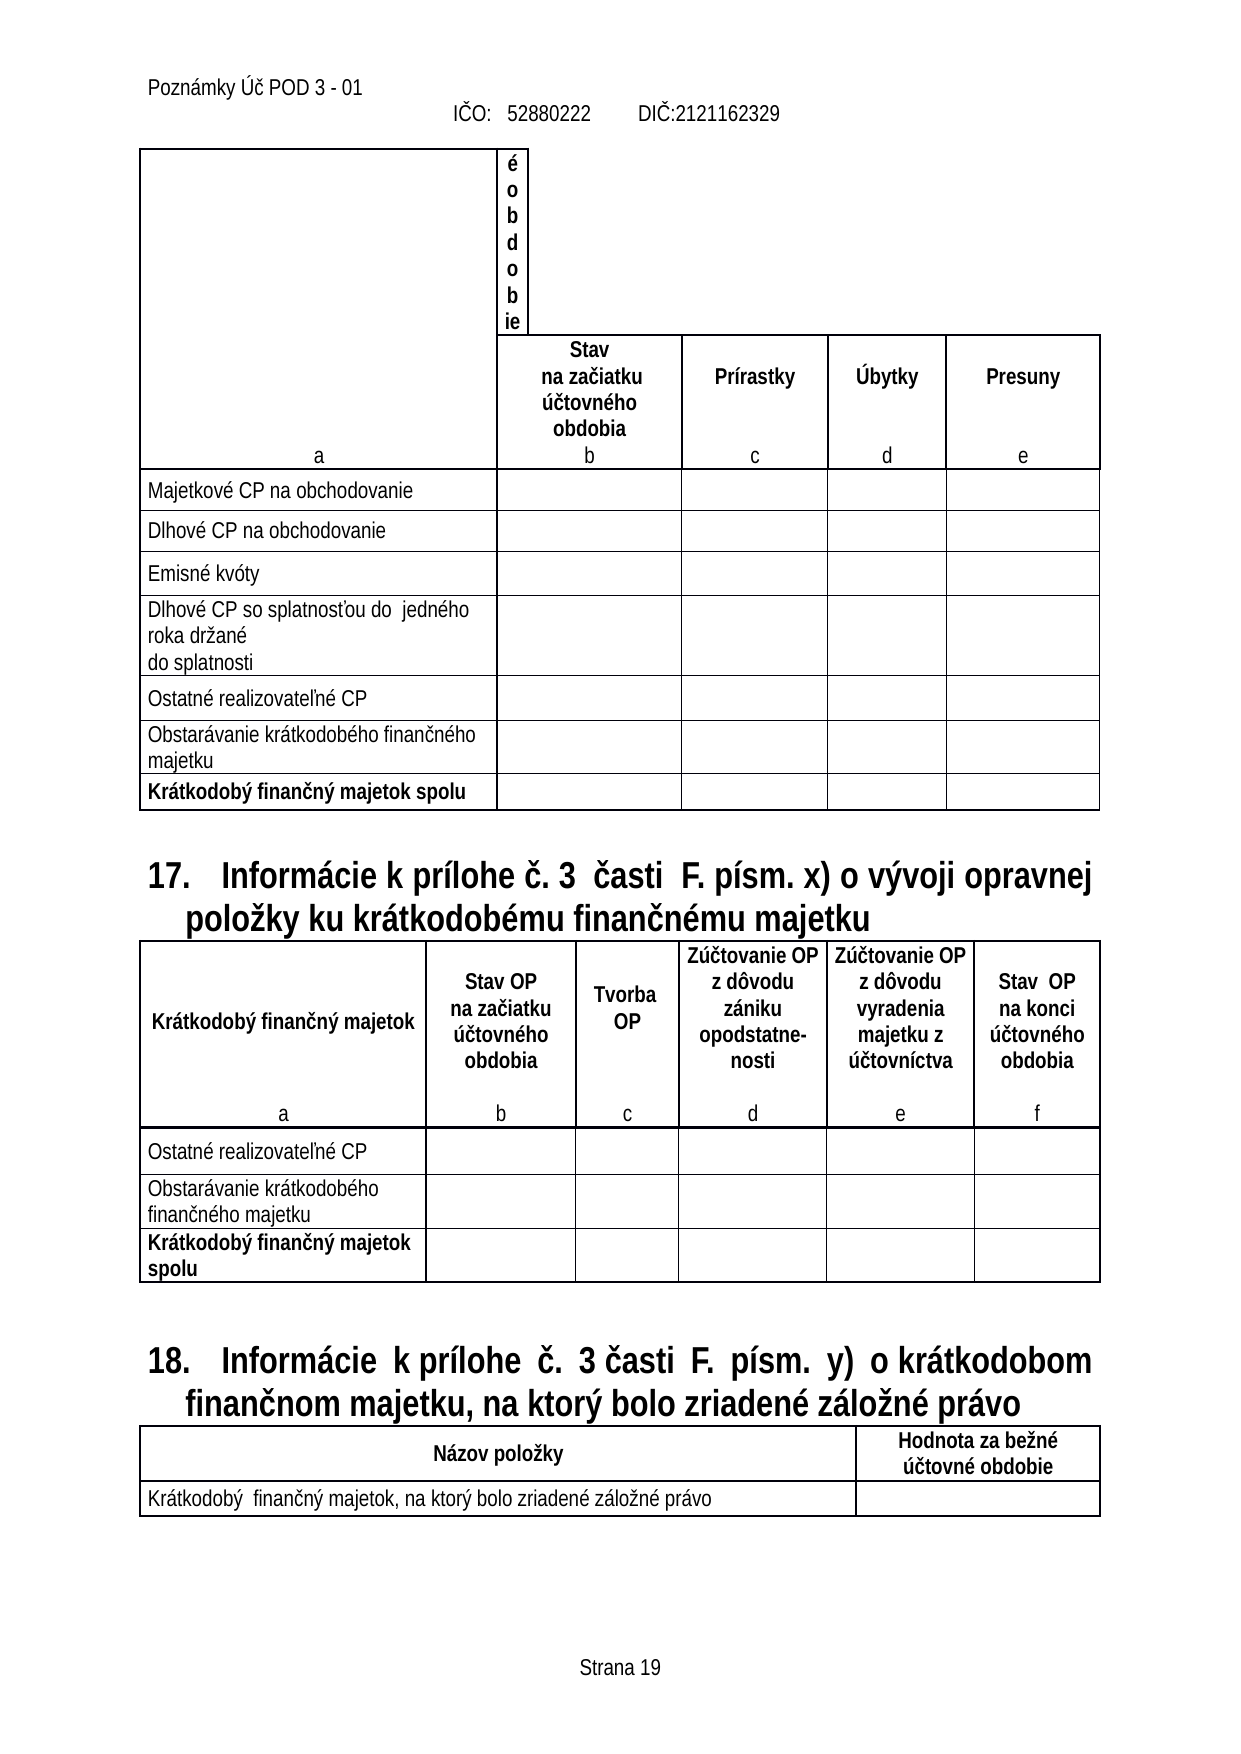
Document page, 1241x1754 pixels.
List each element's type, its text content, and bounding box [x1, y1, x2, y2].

table_header Názov položky [141, 1427, 855, 1479]
table_cell [682, 676, 827, 719]
table_cell [498, 552, 681, 595]
title Informácie k prílohe č. 3 časti F. písm. y) o krátkodobom finančnom majetku, na ktorý bolo zriadené záložné právo [148, 1339, 1092, 1425]
table_header Stav OP na konci účtovného obdobia [975, 942, 1099, 1100]
table_cell Presuny [947, 336, 1099, 442]
table_cell a [141, 442, 496, 468]
table_cell [498, 596, 681, 675]
table_cell [498, 676, 681, 719]
table_cell [827, 1229, 974, 1281]
table_cell c [683, 442, 827, 468]
table_cell [427, 1229, 575, 1281]
table_cell [828, 721, 946, 773]
table_cell [828, 511, 946, 551]
table_cell Dlhové CP so splatnosťou do jedného roka držané do splatnosti [141, 596, 496, 675]
table_cell [827, 1129, 974, 1174]
table_cell [682, 552, 827, 595]
table_cell a [141, 1100, 425, 1126]
table_cell d [680, 1100, 826, 1126]
table_cell Stav na začiatku účtovného obdobia [498, 336, 681, 442]
table_cell [498, 721, 681, 773]
table_cell Krátkodobý finančný majetok, na ktorý bolo zriadené záložné právo [141, 1482, 855, 1515]
table_cell [576, 1175, 678, 1227]
table_cell Dlhové CP na obchodovanie [141, 511, 496, 551]
table_cell [828, 596, 946, 675]
table_header Zúčtovanie OP z dôvodu vyradenia majetku z účtovníctva [828, 942, 973, 1100]
table_cell [427, 1175, 575, 1227]
table_cell Emisné kvóty [141, 552, 496, 595]
table_header Tvorba OP [577, 942, 678, 1100]
table_cell Prírastky [683, 336, 827, 442]
table_cell Ostatné realizovateľné CP [141, 676, 496, 719]
table_cell [682, 470, 827, 509]
table_header [141, 150, 496, 442]
table_header [529, 148, 1100, 334]
table_cell [679, 1129, 826, 1174]
table_cell Ostatné realizovateľné CP [141, 1129, 425, 1174]
table_cell [498, 470, 681, 509]
table_cell [828, 774, 946, 809]
table_cell [828, 470, 946, 509]
table_cell [427, 1129, 575, 1174]
table_cell e [947, 442, 1099, 468]
table_cell [679, 1229, 826, 1281]
table_cell b [427, 1100, 575, 1126]
table_cell Majetkové CP na obchodovanie [141, 470, 496, 509]
table_cell [975, 1175, 1099, 1227]
table_cell Krátkodobý finančný majetok spolu [141, 774, 496, 809]
table_cell [682, 596, 827, 675]
table_cell [682, 774, 827, 809]
table_cell [947, 511, 1099, 551]
table_cell Obstarávanie krátkodobého finančného majetku [141, 721, 496, 773]
table_cell e [828, 1100, 973, 1126]
table_header Krátkodobý finančný majetok [141, 942, 425, 1100]
table_cell Obstarávanie krátkodobého finančného majetku [141, 1175, 425, 1227]
table_cell [576, 1129, 678, 1174]
table_cell b [498, 442, 681, 468]
table_header é obdobie [498, 150, 527, 334]
table_cell [947, 470, 1099, 509]
table_cell [947, 721, 1099, 773]
table_cell [975, 1129, 1099, 1174]
table_cell [682, 721, 827, 773]
table_cell [828, 552, 946, 595]
table_cell [498, 511, 681, 551]
table_cell [975, 1229, 1099, 1281]
table_cell [947, 552, 1099, 595]
table_cell [498, 774, 681, 809]
table_cell [947, 774, 1099, 809]
table_cell [947, 676, 1099, 719]
table_cell c [577, 1100, 678, 1126]
table_cell [576, 1229, 678, 1281]
table_header Stav OP na začiatku účtovného obdobia [427, 942, 575, 1100]
table_cell [827, 1175, 974, 1227]
table_cell [947, 596, 1099, 675]
table_cell [679, 1175, 826, 1227]
table_cell f [975, 1100, 1099, 1126]
table_cell d [829, 442, 945, 468]
table_header Zúčtovanie OP z dôvodu zániku opodstatne-nosti [680, 942, 826, 1100]
table_cell Úbytky [829, 336, 945, 442]
table_header Hodnota za bežné účtovné obdobie [857, 1427, 1099, 1479]
table_cell [682, 511, 827, 551]
table_cell [828, 676, 946, 719]
title Informácie k prílohe č. 3 časti F. písm. x) o vývoji opravnej položky ku krátkodobému finančnému majetku [148, 854, 1092, 940]
table_cell Krátkodobý finančný majetok spolu [141, 1229, 425, 1281]
table_cell [857, 1482, 1099, 1515]
